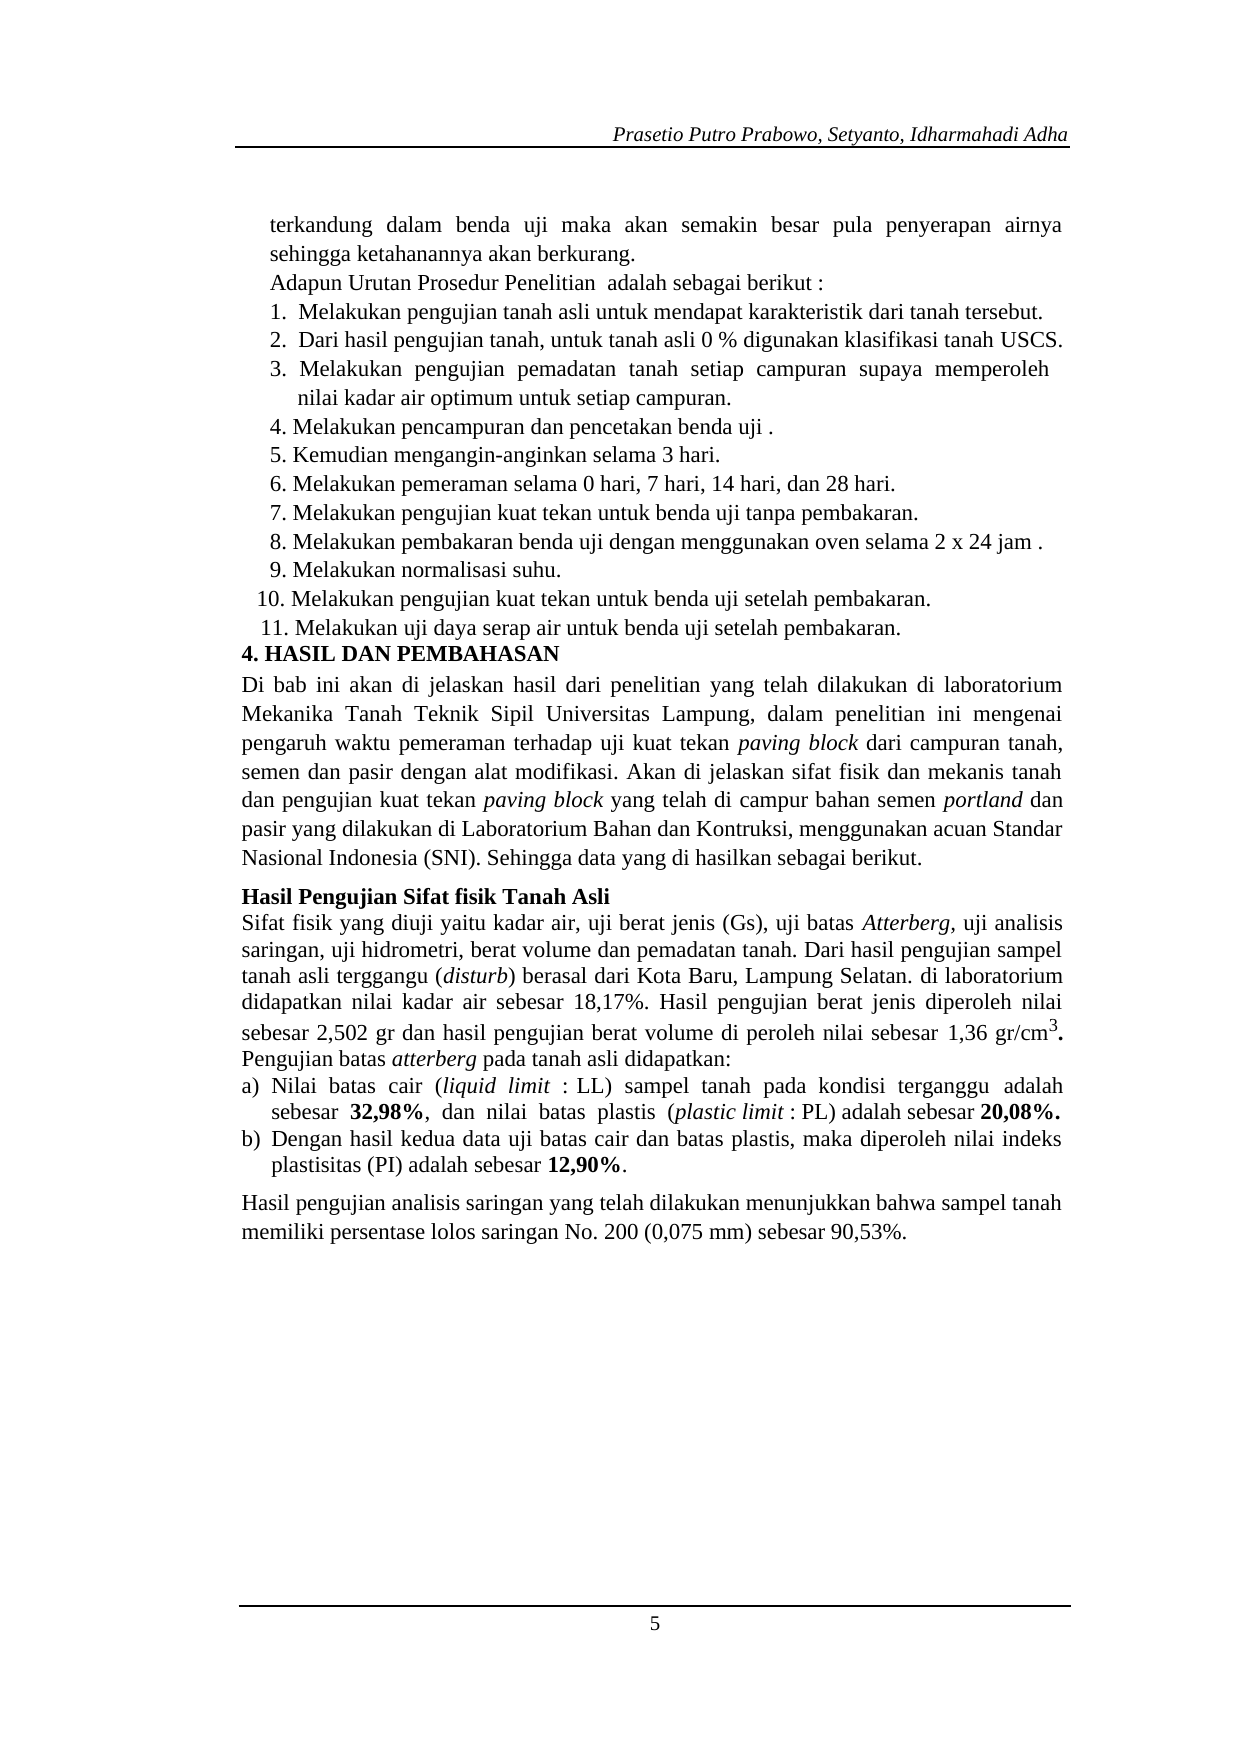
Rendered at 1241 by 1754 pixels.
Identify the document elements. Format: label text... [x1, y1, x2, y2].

list Adapun Urutan Prosedur Penelitian adalah sebagai berikut : [269, 267, 1063, 295]
list 9. Melakukan normalisasi suhu. [251, 554, 1063, 583]
list 1. Melakukan pengujian tanah asli untuk mendapat karakteristik dari tanah tersebut. [241, 295, 1063, 324]
list Dengan hasil kedua data uji batas cair dan batas plastis, maka diperoleh nilai indeks plastisitas (PI) adalah sebesar 12,90%. [241, 1124, 1063, 1177]
list 11. Melakukan uji daya serap air untuk benda uji setelah pembakaran. [241, 612, 1063, 640]
text Hasil pengujian analisis saringan yang telah dilakukan menunjukkan bahwa sampel tanah memiliki persentase lolos saringan No. 200 (0,075 mm) sebesar 90,53%. [241, 1177, 1063, 1244]
list 4. Melakukan pencampuran dan pencetakan benda uji . [251, 410, 1063, 439]
list 4. HASIL DAN PEMBAHASAN [241, 640, 1063, 667]
list 8. Melakukan pembakaran benda uji dengan menggunakan oven selama 2 x 24 jam . [251, 525, 1063, 554]
list 7. Melakukan pengujian kuat tekan untuk benda uji tanpa pembakaran. [251, 497, 1063, 525]
list Di bab ini akan di jelaskan hasil dari penelitian yang telah dilakukan di laboratorium Mekanika Tanah Teknik Sipil Universitas Lampung, dalam penelitian ini mengenai pengaruh waktu pemeraman terhadap uji kuat tekan paving block dari campuran tanah, semen dan pasir dengan alat modifikasi. Akan di jelaskan sifat fisik dan mekanis tanah dan pengujian kuat tekan paving block yang telah di campur bahan semen portland dan pasir yang dilakukan di Laboratorium Bahan dan Kontruksi, menggunakan acuan Standar Nasional Indonesia (SNI). Sehingga data yang di hasilkan sebagai berikut. [241, 667, 1063, 870]
list 6. Melakukan pemeraman selama 0 hari, 7 hari, 14 hari, dan 28 hari. [251, 468, 1063, 497]
list 2. Dari hasil pengujian tanah, untuk tanah asli 0 % digunakan klasifikasi tanah USCS. [241, 324, 1063, 353]
list terkandung dalam benda uji maka akan semakin besar pula penyerapan airnya sehingga ketahanannya akan berkurang. [269, 209, 1063, 267]
list 5. Kemudian mengangin-anginkan selama 3 hari. [251, 439, 1063, 468]
text Sifat fisik yang diuji yaitu kadar air, uji berat jenis (Gs), uji batas Atterberg, uji analisis saringan, uji hidrometri, berat volume dan pemadatan tanah. Dari hasil pengujian sampel tanah asli terggangu (disturb) berasal dari Kota Baru, Lampung Selatan. di laboratorium didapatkan nilai kadar air sebesar 18,17%. Hasil pengujian berat jenis diperoleh nilai sebesar 2,502 gr dan hasil pengujian berat volume di peroleh nilai sebesar 1,36 gr/cm3. Pengujian batas atterberg pada tanah asli didapatkan: [241, 909, 1063, 1072]
list Hasil Pengujian Sifat fisik Tanah Asli [241, 883, 1063, 909]
list Nilai batas cair (liquid limit : LL) sampel tanah pada kondisi terganggu adalah sebesar 32,98%, dan nilai batas plastis (plastic limit : PL) adalah sebesar 20,08%. [241, 1072, 1063, 1124]
list 10. Melakukan pengujian kuat tekan untuk benda uji setelah pembakaran. [232, 583, 1063, 612]
list 3. Melakukan pengujian pemadatan tanah setiap campuran supaya memperoleh nilai kadar air optimum untuk setiap campuran. [269, 353, 1063, 410]
